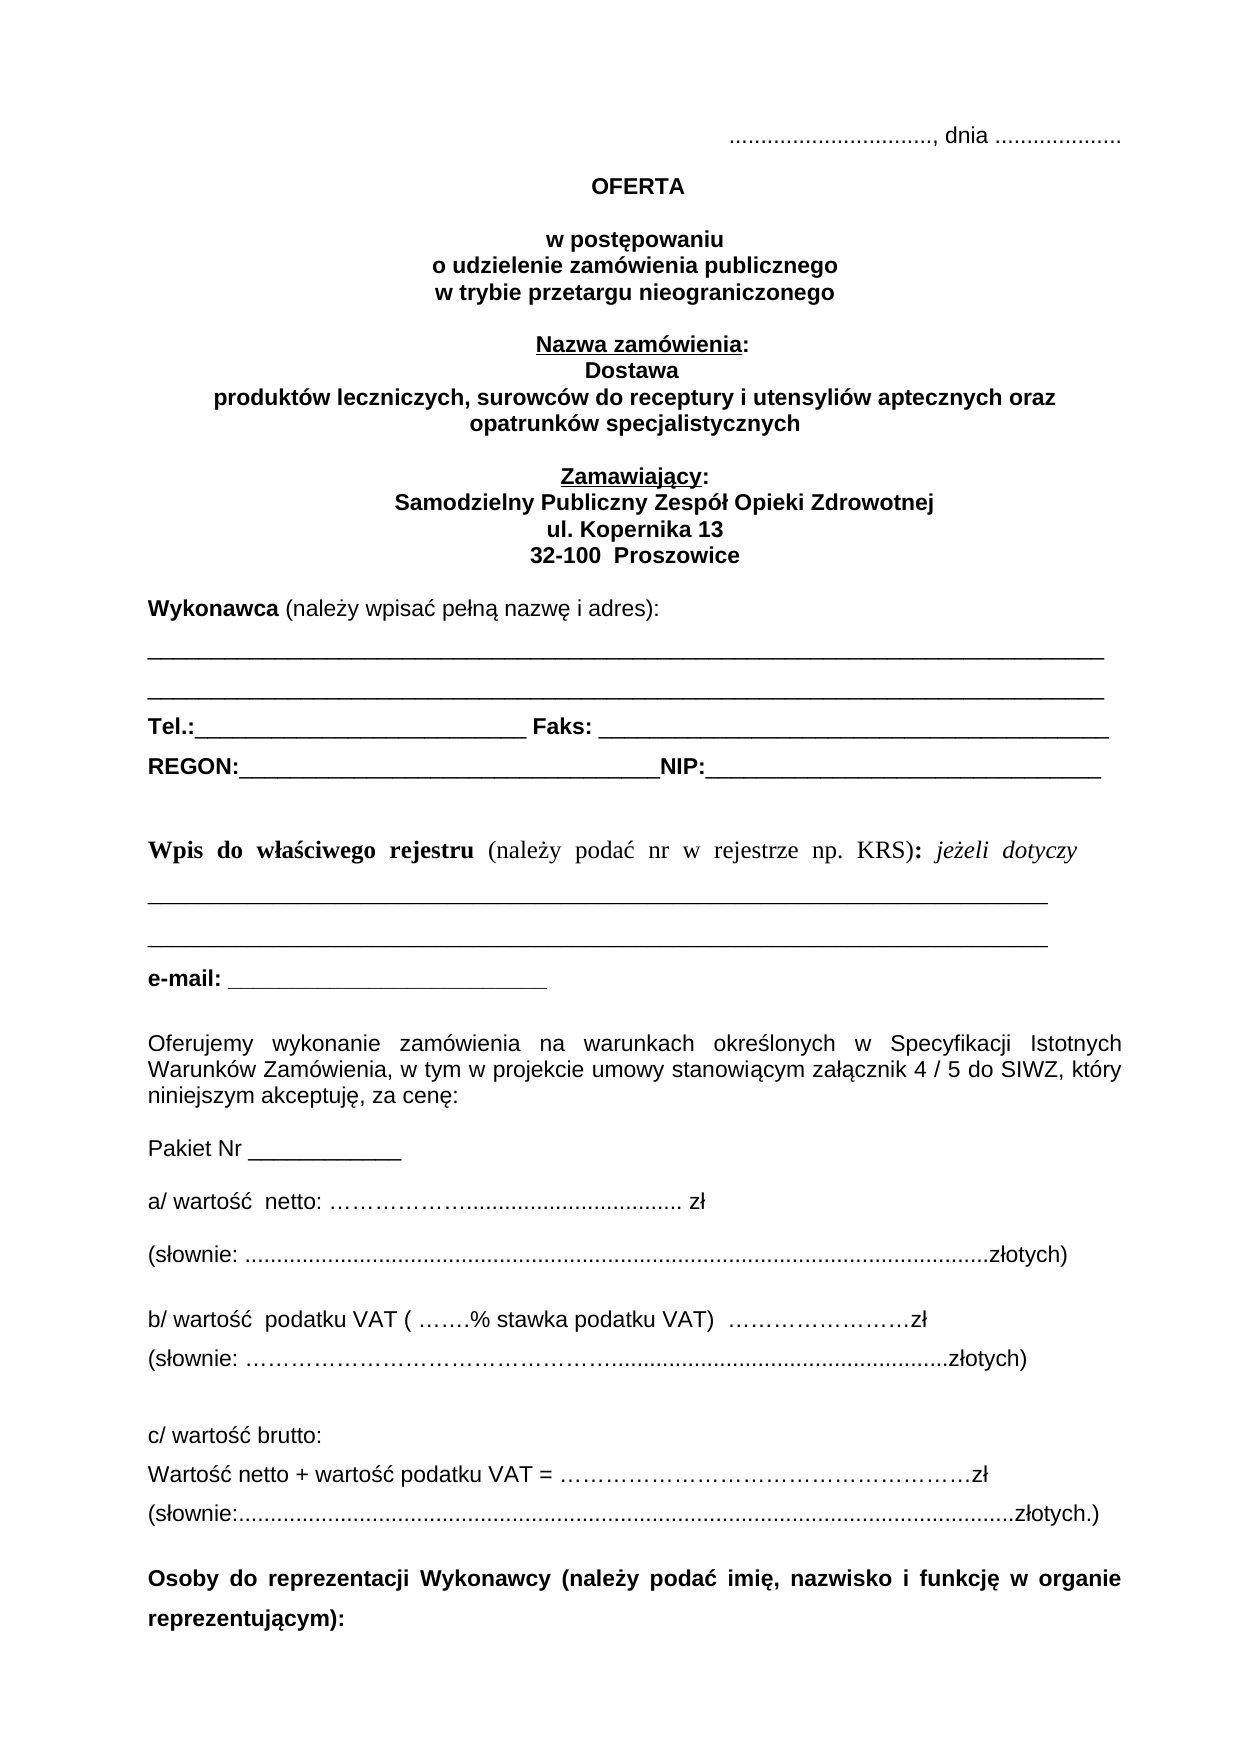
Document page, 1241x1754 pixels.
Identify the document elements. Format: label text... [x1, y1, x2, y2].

text produktów leczniczych, surowców do receptury i utensyliów aptecznych oraz opatrunków specjalistycznych [148, 384, 1122, 437]
text Tel.:__________________________ Faks: ________________________________________ [148, 713, 1122, 739]
text ___________________________________________________________________________ [148, 634, 1122, 661]
text (słownie: .....................................................................................................................złotych) [148, 1241, 1122, 1267]
text Wykonawca (należy wpisać pełną nazwę i adres): [148, 595, 1122, 621]
text c/ wartość brutto: [148, 1422, 1122, 1449]
text ul. Kopernika 13 [148, 516, 1122, 542]
text ................................, dnia .................... [148, 122, 1122, 148]
text Dostawa [148, 357, 1122, 384]
text ___________________________________________________________________________ [148, 674, 1122, 700]
text Wartość netto + wartość podatku VAT = ………………………………………………zł [148, 1461, 1122, 1488]
text a/ wartość netto: ……………….................................. zł [148, 1188, 1122, 1214]
text (słownie:..........................................................................................................................złotych.) [148, 1500, 1122, 1526]
text b/ wartość podatku VAT ( …….% stawka podatku VAT) ……………………zł [148, 1306, 1122, 1332]
text Pakiet Nr ____________ [148, 1135, 1122, 1162]
text Oferujemy wykonanie zamówienia na warunkach określonych w Specyfikacji Istotnych Warunków Zamówienia, w tym w projekcie umowy stanowiącym załącznik 4 / 5 do SIWZ, który niniejszym akceptuję, za cenę: [148, 1030, 1122, 1109]
text REGON:_________________________________NIP:_______________________________ [148, 753, 1122, 779]
text w trybie przetargu nieograniczonego [148, 278, 1122, 305]
text Zamawiający: [148, 463, 1122, 489]
text Samodzielny Publiczny Zespół Opieki Zdrowotnej [369, 489, 1122, 516]
text Nazwa zamówienia: [443, 331, 1122, 357]
text Wpis do właściwego rejestru (należy podać nr w rejestrze np. KRS): jeżeli dotyczy ________________________________________________________________________ [148, 835, 1077, 907]
text 32-100 Proszowice [148, 542, 1122, 568]
text w postępowaniu [148, 226, 1122, 252]
text ________________________________________________________________________ [148, 921, 1077, 950]
text o udzielenie zamówienia publicznego [148, 252, 1122, 278]
text (słownie: ………………………………………….....................................................złotych) [148, 1345, 1122, 1371]
text e-mail: _________________________ [148, 964, 1122, 991]
text OFERTA [148, 173, 1122, 199]
text Osoby do reprezentacji Wykonawcy (należy podać imię, nazwisko i funkcję w organie reprezentującym): [148, 1565, 1122, 1631]
